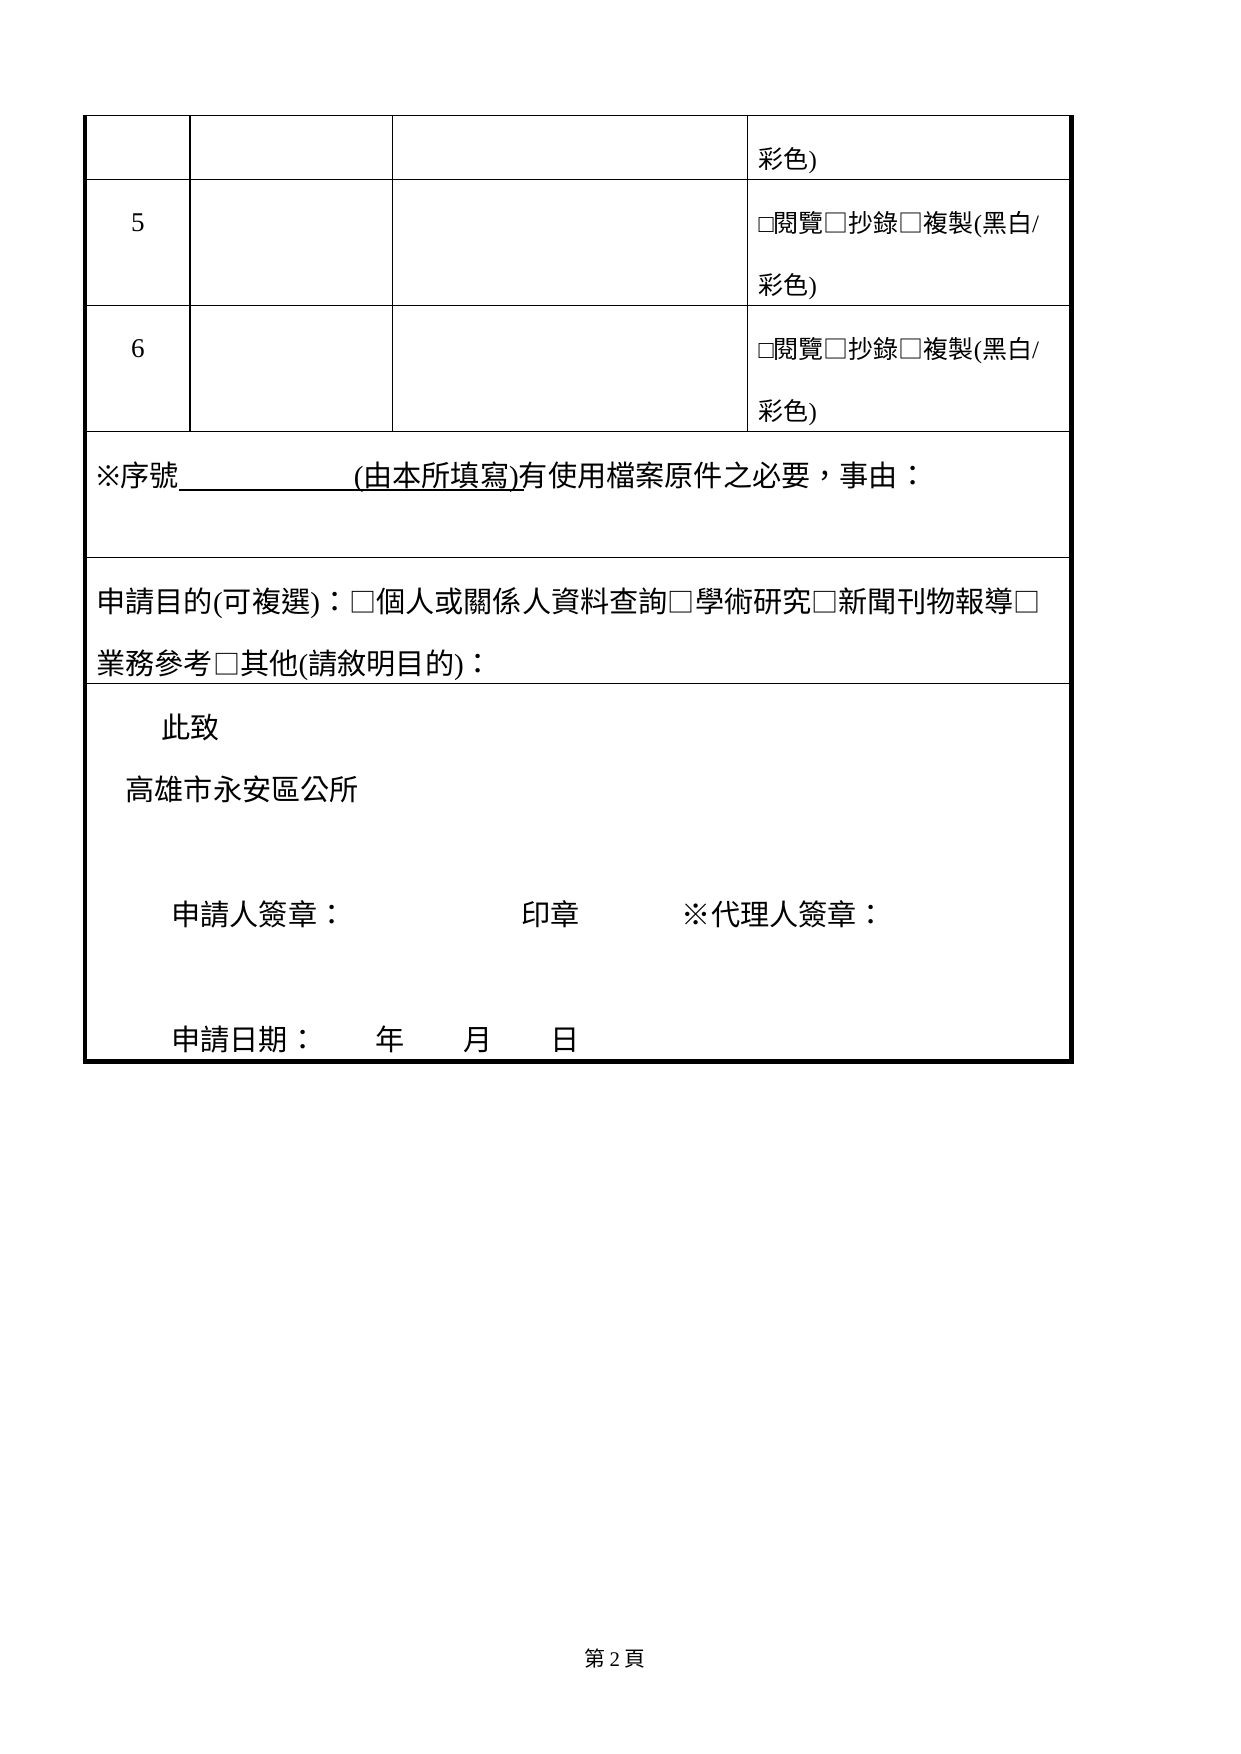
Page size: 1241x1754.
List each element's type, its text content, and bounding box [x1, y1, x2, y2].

table_cell [393, 306, 747, 431]
table_cell [191, 116, 392, 179]
table_cell [191, 180, 392, 305]
table_cell 彩色) [748, 116, 1069, 179]
table_cell 申請目的(可複選)：□個人或關係人資料查詢□學術研究□新聞刊物報導□業務參考□其他(請敘明目的)： [87, 558, 1069, 683]
table_cell ※序號 (由本所填寫)有使用檔案原件之必要，事由： [87, 432, 1069, 557]
table_cell 5 [87, 180, 189, 305]
table_cell [87, 116, 189, 179]
table_cell 此致 高雄市永安區公所 申請人簽章： 印章 ※代理人簽章： 申請日期： 年 月 日 [87, 684, 1069, 1059]
table_cell [393, 180, 747, 305]
table_cell □閱覽□抄錄□複製(黑白/彩色) [748, 180, 1069, 305]
table_cell □閱覽□抄錄□複製(黑白/彩色) [748, 306, 1069, 431]
table_cell 6 [87, 306, 189, 431]
table_cell [191, 306, 392, 431]
table_cell [393, 116, 747, 179]
